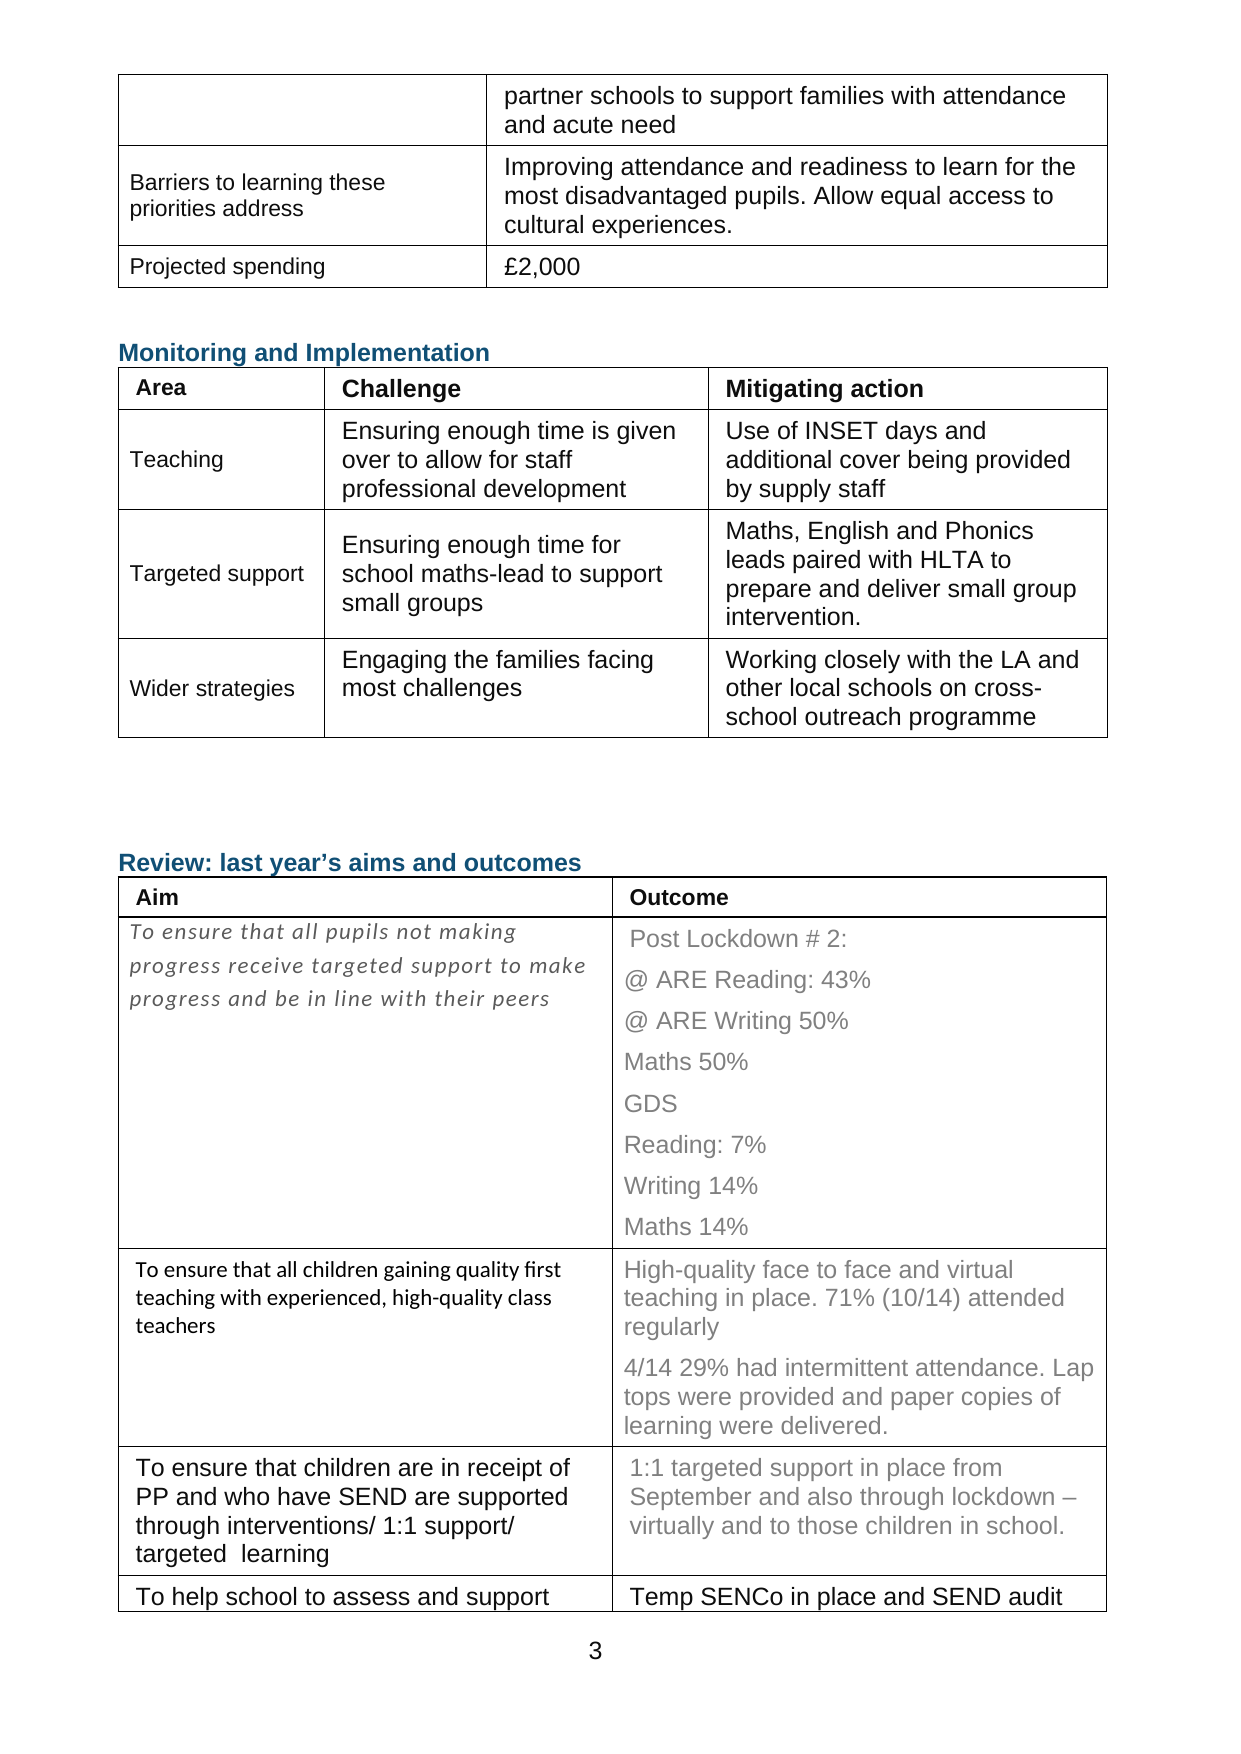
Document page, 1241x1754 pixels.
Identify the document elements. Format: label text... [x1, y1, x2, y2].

table_cell Teaching [119, 410, 324, 509]
table_cell Ensuring enough time for school maths-lead to support small groups [325, 510, 708, 637]
table_cell partner schools to support families with attendance and acute need [487, 75, 1107, 145]
table_cell Barriers to learning these priorities address [119, 146, 486, 245]
table_cell Improving attendance and readiness to learn for the most disadvantaged pupils. Allow equal access to cultural experiences. [487, 146, 1107, 245]
table_cell Engaging the families facing most challenges [325, 639, 708, 737]
table_cell Ensuring enough time is given over to allow for staff professional development [325, 410, 708, 509]
table_cell [119, 75, 486, 145]
table_header Outcome [613, 878, 1106, 916]
table_cell Wider strategies [119, 639, 324, 737]
table_cell Working closely with the LA and other local schools on cross-school outreach programme [709, 639, 1107, 737]
table_cell To ensure that all children gaining quality first teaching with experienced, high-quality class teachers [119, 1249, 612, 1446]
table_cell 1:1 targeted support in place from September and also through lockdown – virtually and to those children in school. [613, 1447, 1106, 1574]
table_header Area [119, 368, 324, 409]
table_cell To ensure that children are in receipt of PP and who have SEND are supported through interventions/ 1:1 support/ targeted learning [119, 1447, 612, 1574]
table_cell £2,000 [487, 246, 1107, 287]
table_header Mitigating action [709, 368, 1107, 409]
table_header Aim [119, 878, 612, 916]
table_cell To help school to assess and support [119, 1576, 612, 1611]
table_cell Use of INSET days and additional cover being provided by supply staff [709, 410, 1107, 509]
table_header Challenge [325, 368, 708, 409]
table_cell Maths, English and Phonics leads paired with HLTA to prepare and deliver small group intervention. [709, 510, 1107, 637]
subtitle Review: last year’s aims and outcomes [118, 848, 1107, 876]
table_cell Temp SENCo in place and SEND audit [613, 1576, 1106, 1611]
table_cell To ensure that all pupils not making progress receive targeted support to make progress and be in line with their peers [119, 918, 612, 1247]
table_cell High-quality face to face and virtual teaching in place. 71% (10/14) attended regularly 4/14 29% had intermittent attendance. Lap tops were provided and paper copies of learning were delivered. [613, 1249, 1106, 1446]
subtitle Monitoring and Implementation [118, 338, 1107, 367]
table_cell Post Lockdown # 2: @ ARE Reading: 43% @ ARE Writing 50% Maths 50% GDS Reading: 7% Writing 14% Maths 14% [613, 918, 1106, 1247]
table_cell Projected spending [119, 246, 486, 287]
table_cell Targeted support [119, 510, 324, 637]
